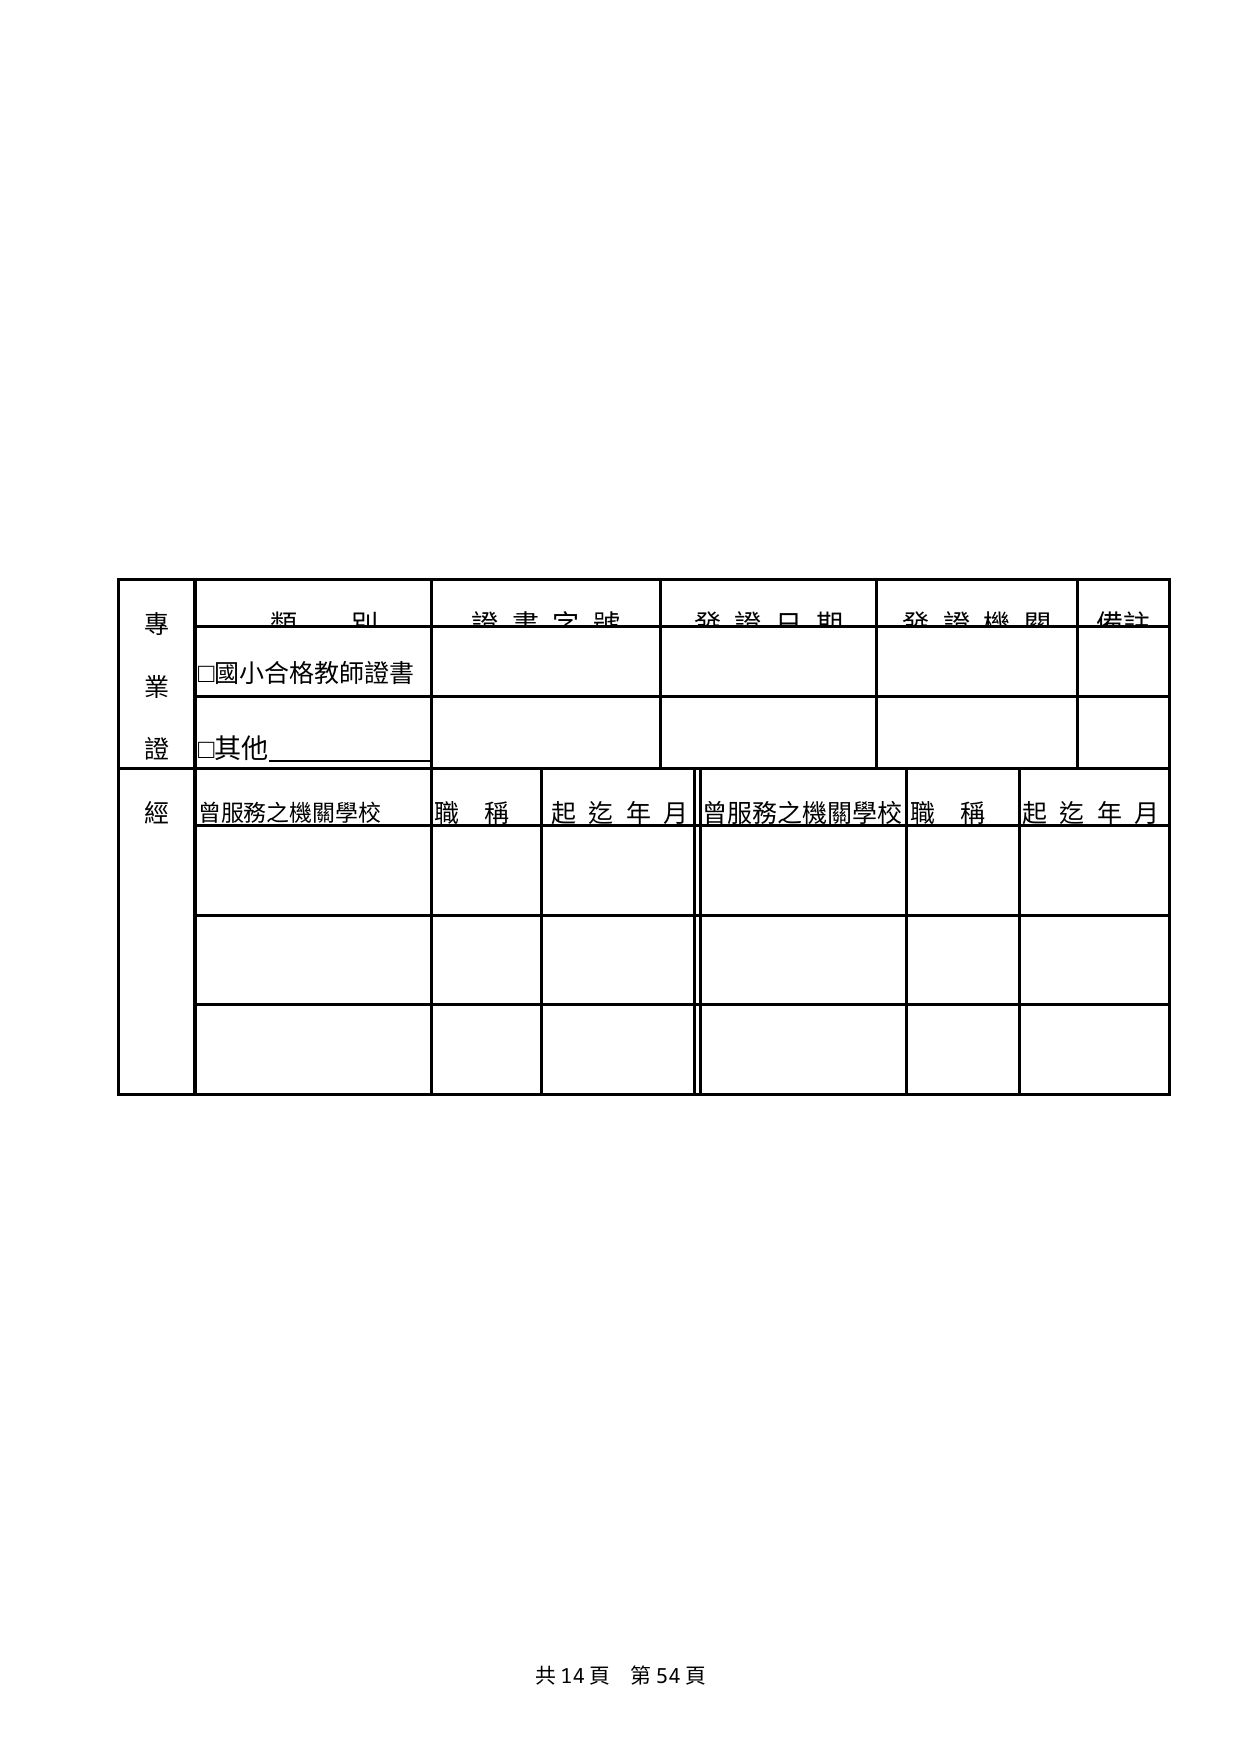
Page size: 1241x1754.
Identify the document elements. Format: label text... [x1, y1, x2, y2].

table_cell 曾服務之機關學校 [197, 770, 430, 824]
table_cell [1079, 628, 1168, 695]
table_cell [543, 917, 693, 1003]
table_cell 職 稱 [433, 770, 540, 824]
table_cell 證 書 字 號 [433, 581, 659, 625]
table_cell [908, 1006, 1018, 1093]
table_cell [543, 827, 693, 913]
table_cell [1021, 917, 1168, 1003]
table_cell [433, 628, 659, 695]
table_cell 發 證 機 關 [878, 581, 1076, 625]
table_cell [197, 827, 430, 913]
table_cell [1021, 827, 1168, 913]
table_cell [878, 698, 1076, 767]
table_cell [543, 1006, 693, 1093]
table_cell [662, 698, 875, 767]
table_cell [433, 827, 540, 913]
table_cell 起 迄 年 月 [1021, 770, 1168, 824]
table_cell [702, 1006, 905, 1093]
table_cell □國小合格教師證書 [197, 628, 430, 695]
table_cell [662, 628, 875, 695]
table_cell 備註 [1079, 581, 1168, 625]
table_cell 經 歷 [120, 770, 193, 1093]
table_cell [433, 698, 659, 767]
table_cell [197, 1006, 430, 1093]
table_cell [433, 917, 540, 1003]
table_cell [908, 917, 1018, 1003]
table_cell [197, 917, 430, 1003]
table_cell 曾服務之機關學校 [702, 770, 905, 824]
table_cell 類 別 [197, 581, 430, 625]
table_cell [1021, 1006, 1168, 1093]
table_cell 職 稱 [908, 770, 1018, 824]
table_cell 起 迄 年 月 [543, 770, 693, 824]
table_cell [1079, 698, 1168, 767]
table_cell [433, 1006, 540, 1093]
table_cell 發 證 日 期 [662, 581, 875, 625]
table_cell [908, 827, 1018, 913]
table_cell [702, 917, 905, 1003]
table_cell □其他 [197, 698, 430, 767]
table_cell [702, 827, 905, 913]
table_cell [878, 628, 1076, 695]
table_cell 專 業 證 照 [120, 581, 193, 767]
